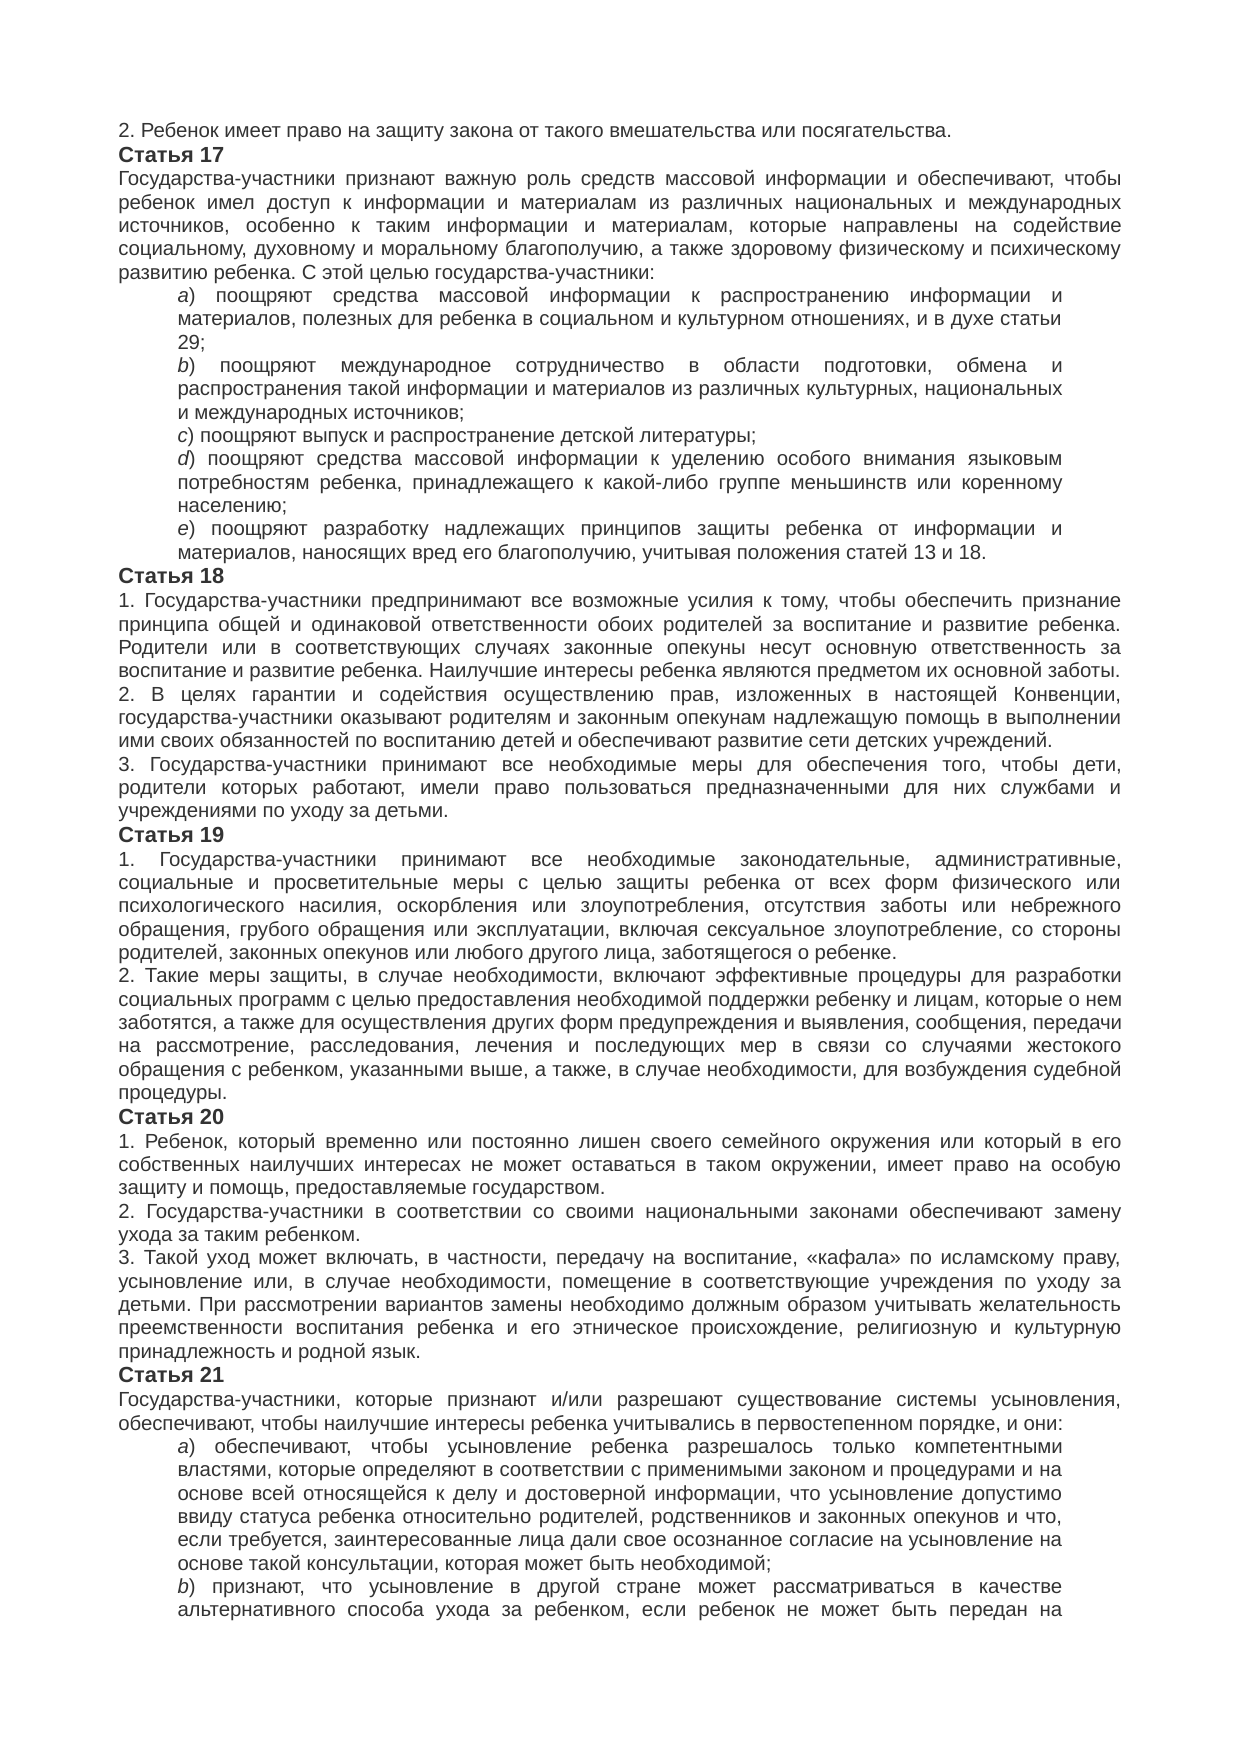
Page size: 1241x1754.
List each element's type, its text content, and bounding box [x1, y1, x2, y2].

text a) поощряют средства массовой информации к распространению информации и материалов, полезных для ребенка в социальном и культурном отношениях, и в духе статьи 29; [177, 283, 1063, 353]
text c) поощряют выпуск и распространение детской литературы; [177, 423, 1063, 447]
text 2. Такие меры защиты, в случае необходимости, включают эффективные процедуры для разработки социальных программ с целью предоставления необходимой поддержки ребенку и лицам, которые о нем заботятся, а также для осуществления других форм предупреждения и выявления, сообщения, передачи на рассмотрение, расследования, лечения и последующих мер в связи со случаями жестокого обращения с ребенком, указанными выше, а также, в случае необходимости, для возбуждения судебной процедуры. [118, 964, 1122, 1104]
subtitle Статья 18 [118, 563, 1122, 588]
text 1. Ребенок, который временно или постоянно лишен своего семейного окружения или который в его собственных наилучших интересах не может оставаться в таком окружении, имеет право на особую защиту и помощь, предоставляемые государством. [118, 1129, 1122, 1199]
text 2. В целях гарантии и содействия осуществлению прав, изложенных в настоящей Конвенции, государства-участники оказывают родителям и законным опекунам надлежащую помощь в выполнении ими своих обязанностей по воспитанию детей и обеспечивают развитие сети детских учреждений. [118, 682, 1122, 752]
text 3. Такой уход может включать, в частности, передачу на воспитание, «кафала» по исламскому праву, усыновление или, в случае необходимости, помещение в соответствующие учреждения по уходу за детьми. При рассмотрении вариантов замены необходимо должным образом учитывать желательность преемственности воспитания ребенка и его этническое происхождение, религиозную и культурную принадлежность и родной язык. [118, 1246, 1122, 1362]
text d) поощряют средства массовой информации к уделению особого внимания языковым потребностям ребенка, принадлежащего к какой-либо группе меньшинств или коренному населению; [177, 447, 1063, 517]
text Государства-участники признают важную роль средств массовой информации и обеспечивают, чтобы ребенок имел доступ к информации и материалам из различных национальных и международных источников, особенно к таким информации и материалам, которые направлены на содействие социальному, духовному и моральному благополучию, а также здоровому физическому и психическому развитию ребенка. С этой целью государства-участники: [118, 167, 1122, 283]
text 1. Государства-участники принимают все необходимые законодательные, административные, социальные и просветительные меры с целью защиты ребенка от всех форм физического или психологического насилия, оскорбления или злоупотребления, отсутствия заботы или небрежного обращения, грубого обращения или эксплуатации, включая сексуальное злоупотребление, со стороны родителей, законных опекунов или любого другого лица, заботящегося о ребенке. [118, 847, 1122, 964]
text 2. Государства-участники в соответствии со своими национальными законами обеспечивают замену ухода за таким ребенком. [118, 1199, 1122, 1246]
text Государства-участники, которые признают и/или разрешают существование системы усыновления, обеспечивают, чтобы наилучшие интересы ребенка учитывались в первостепенном порядке, и они: [118, 1387, 1122, 1434]
text 2. Ребенок имеет право на защиту закона от такого вмешательства или посягательства. [118, 118, 1122, 141]
text 3. Государства-участники принимают все необходимые меры для обеспечения того, чтобы дети, родители которых работают, имели право пользоваться предназначенными для них службами и учреждениями по уходу за детьми. [118, 752, 1122, 822]
text 1. Государства-участники предпринимают все возможные усилия к тому, чтобы обеспечить признание принципа общей и одинаковой ответственности обоих родителей за воспитание и развитие ребенка. Родители или в соответствующих случаях законные опекуны несут основную ответственность за воспитание и развитие ребенка. Наилучшие интересы ребенка являются предметом их основной заботы. [118, 588, 1122, 682]
text a) обеспечивают, чтобы усыновление ребенка разрешалось только компетентными властями, которые определяют в соответствии с применимыми законом и процедурами и на основе всей относящейся к делу и достоверной информации, что усыновление допустимо ввиду статуса ребенка относительно родителей, родственников и законных опекунов и что, если требуется, заинтересованные лица дали свое осознанное согласие на усыновление на основе такой консультации, которая может быть необходимой; [177, 1434, 1063, 1574]
subtitle Статья 17 [118, 141, 1122, 167]
subtitle Статья 20 [118, 1104, 1122, 1129]
subtitle Статья 21 [118, 1362, 1122, 1387]
text b) поощряют международное сотрудничество в области подготовки, обмена и распространения такой информации и материалов из различных культурных, национальных и международных источников; [177, 353, 1063, 423]
subtitle Статья 19 [118, 822, 1122, 847]
text e) поощряют разработку надлежащих принципов защиты ребенка от информации и материалов, наносящих вред его благополучию, учитывая положения статей 13 и 18. [177, 517, 1063, 563]
text b) признают, что усыновление в другой стране может рассматриваться в качестве альтернативного способа ухода за ребенком, если ребенок не может быть передан на [177, 1574, 1063, 1621]
